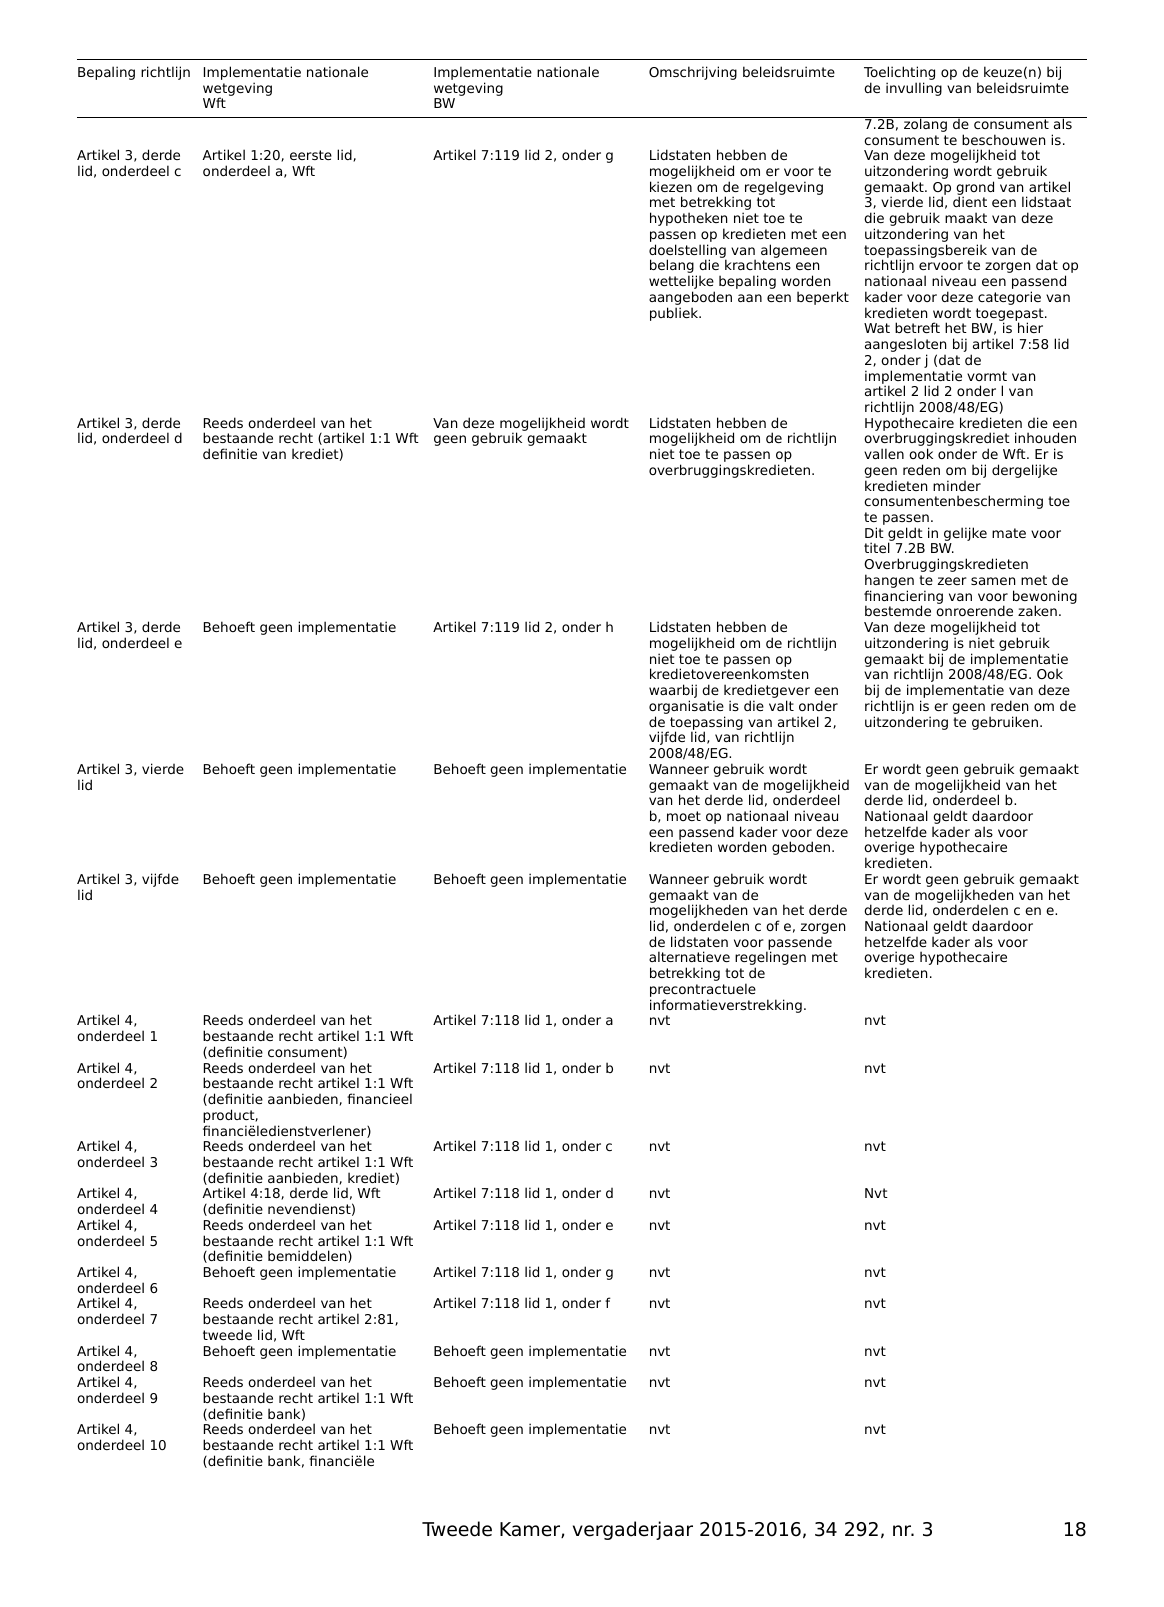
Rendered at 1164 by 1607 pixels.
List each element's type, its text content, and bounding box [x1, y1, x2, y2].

table_cell Behoeft geen implementatie [196, 1344, 427, 1375]
table_cell Artikel 7:118 lid 1, onder b [427, 1060, 643, 1139]
table_cell Artikel 4, onderdeel 2 [77, 1060, 196, 1139]
table_cell Behoeft geen implementatie [427, 1344, 643, 1375]
table_cell Artikel 4, onderdeel 4 [77, 1186, 196, 1218]
table_cell Lidstaten hebben de mogelijkheid om de richtlijn niet toe te passen op kredietovereenkomsten waarbij de kredietgever een organisatie is die valt onder de toepassing van artikel 2, vijfde lid, van richtlijn 2008/48/EG. [643, 620, 858, 762]
table_cell Artikel 7:118 lid 1, onder c [427, 1139, 643, 1186]
table_cell Artikel 4, onderdeel 6 [77, 1265, 196, 1296]
table_cell Artikel 4, onderdeel 9 [77, 1375, 196, 1422]
table_cell Artikel 4, onderdeel 1 [77, 1013, 196, 1060]
table_cell Hypothecaire kredieten die een overbruggingskrediet inhouden vallen ook onder de Wft. Er is geen reden om bij dergelijke kredieten minder consumentenbescherming toe te passen. Dit geldt in gelijke mate voor titel 7.2B BW. Overbruggingskredieten hangen te zeer samen met de financiering van voor bewoning bestemde onroerende zaken. [858, 416, 1087, 620]
table_cell Lidstaten hebben de mogelijkheid om er voor te kiezen om de regelgeving met betrekking tot hypotheken niet toe te passen op kredieten met een doelstelling van algemeen belang die krachtens een wettelijke bepaling worden aangeboden aan een beperkt publiek. [643, 148, 858, 416]
table_cell Behoeft geen implementatie [427, 1375, 643, 1422]
table_cell Van deze mogelijkheid tot uitzondering wordt gebruik gemaakt. Op grond van artikel 3, vierde lid, dient een lidstaat die gebruik maakt van deze uitzondering van het toepassingsbereik van de richtlijn ervoor te zorgen dat op nationaal niveau een passend kader voor deze categorie van kredieten wordt toegepast. Wat betreft het BW, is hier aangesloten bij artikel 7:58 lid 2, onder j (dat de implementatie vormt van artikel 2 lid 2 onder l van richtlijn 2008/48/EG) [858, 148, 1087, 416]
table_cell nvt [643, 1375, 858, 1422]
table_cell nvt [858, 1139, 1087, 1186]
table_cell Artikel 4, onderdeel 5 [77, 1218, 196, 1265]
table_cell nvt [643, 1265, 858, 1296]
table_cell [643, 118, 858, 148]
table_cell nvt [643, 1139, 858, 1186]
table_cell nvt [858, 1375, 1087, 1422]
table_cell Reeds onderdeel van het bestaande recht artikel 1:1 Wft (definitie aanbieden, financieel product, financiëledienstverlener) [196, 1060, 427, 1139]
table_cell Behoeft geen implementatie [196, 620, 427, 762]
table_cell nvt [858, 1218, 1087, 1265]
table_cell Er wordt geen gebruik gemaakt van de mogelijkheid van het derde lid, onderdeel b. Nationaal geldt daardoor hetzelfde kader als voor overige hypothecaire kredieten. [858, 762, 1087, 872]
table_cell Behoeft geen implementatie [427, 872, 643, 1013]
table_cell Wanneer gebruik wordt gemaakt van de mogelijkheden van het derde lid, onderdelen c of e, zorgen de lidstaten voor passende alternatieve regelingen met betrekking tot de precontractuele informatieverstrekking. [643, 872, 858, 1013]
table_cell nvt [858, 1265, 1087, 1296]
table_cell Artikel 3, derde lid, onderdeel c [77, 148, 196, 416]
table_cell nvt [643, 1422, 858, 1469]
table_cell Artikel 4, onderdeel 8 [77, 1344, 196, 1375]
table_cell Artikel 4, onderdeel 3 [77, 1139, 196, 1186]
table_cell [427, 118, 643, 148]
table_header Bepaling richtlijn [77, 60, 196, 117]
table_cell [77, 118, 196, 148]
table_cell Behoeft geen implementatie [196, 872, 427, 1013]
table_cell Artikel 7:119 lid 2, onder g [427, 148, 643, 416]
table_cell Artikel 3, vijfde lid [77, 872, 196, 1013]
table_cell Artikel 4:18, derde lid, Wft (definitie nevendienst) [196, 1186, 427, 1218]
table_cell Er wordt geen gebruik gemaakt van de mogelijkheden van het derde lid, onderdelen c en e. Nationaal geldt daardoor hetzelfde kader als voor overige hypothecaire kredieten. [858, 872, 1087, 1013]
table_cell Behoeft geen implementatie [196, 1265, 427, 1296]
table_cell nvt [858, 1013, 1087, 1060]
table_cell Behoeft geen implementatie [196, 762, 427, 872]
table_cell Reeds onderdeel van het bestaande recht artikel 2:81, tweede lid, Wft [196, 1296, 427, 1343]
table_cell Reeds onderdeel van het bestaande recht artikel 1:1 Wft (definitie aanbieden, krediet) [196, 1139, 427, 1186]
table_cell Artikel 7:118 lid 1, onder g [427, 1265, 643, 1296]
table_cell Artikel 4, onderdeel 7 [77, 1296, 196, 1343]
table_cell Artikel 1:20, eerste lid, onderdeel a, Wft [196, 148, 427, 416]
table_cell Van deze mogelijkheid tot uitzondering is niet gebruik gemaakt bij de implementatie van richtlijn 2008/48/EG. Ook bij de implementatie van deze richtlijn is er geen reden om de uitzondering te gebruiken. [858, 620, 1087, 762]
table_cell Artikel 3, derde lid, onderdeel e [77, 620, 196, 762]
table_cell Artikel 7:118 lid 1, onder f [427, 1296, 643, 1343]
table_cell Wanneer gebruik wordt gemaakt van de mogelijkheid van het derde lid, onderdeel b, moet op nationaal niveau een passend kader voor deze kredieten worden geboden. [643, 762, 858, 872]
table_cell Artikel 4, onderdeel 10 [77, 1422, 196, 1469]
table_cell nvt [643, 1013, 858, 1060]
table_cell Van deze mogelijkheid wordt geen gebruik gemaakt [427, 416, 643, 620]
table_cell nvt [858, 1344, 1087, 1375]
table_cell nvt [858, 1060, 1087, 1139]
table_cell Artikel 3, vierde lid [77, 762, 196, 872]
table_cell Artikel 7:118 lid 1, onder d [427, 1186, 643, 1218]
table_cell nvt [858, 1296, 1087, 1343]
table_cell Behoeft geen implementatie [427, 1422, 643, 1469]
table_cell nvt [643, 1296, 858, 1343]
table_cell Artikel 7:118 lid 1, onder a [427, 1013, 643, 1060]
table_cell Reeds onderdeel van het bestaande recht (artikel 1:1 Wft definitie van krediet) [196, 416, 427, 620]
table_cell Reeds onderdeel van het bestaande recht artikel 1:1 Wft (definitie consument) [196, 1013, 427, 1060]
table_cell Reeds onderdeel van het bestaande recht artikel 1:1 Wft (definitie bemiddelen) [196, 1218, 427, 1265]
table_cell nvt [643, 1060, 858, 1139]
table_cell nvt [858, 1422, 1087, 1469]
table_cell Artikel 3, derde lid, onderdeel d [77, 416, 196, 620]
table_header Implementatie nationale wetgeving Wft [196, 60, 427, 117]
table_header Implementatie nationale wetgeving BW [427, 60, 643, 117]
table_header Omschrijving beleidsruimte [643, 60, 858, 117]
table_cell Reeds onderdeel van het bestaande recht artikel 1:1 Wft (definitie bank, financiële [196, 1422, 427, 1469]
table_cell Artikel 7:119 lid 2, onder h [427, 620, 643, 762]
table_cell nvt [643, 1186, 858, 1218]
table_cell 7.2B, zolang de consument als consument te beschouwen is. [858, 118, 1087, 148]
table_cell Behoeft geen implementatie [427, 762, 643, 872]
table_header Toelichting op de keuze(n) bij de invulling van beleidsruimte [858, 60, 1087, 117]
table_cell nvt [643, 1218, 858, 1265]
table_cell Lidstaten hebben de mogelijkheid om de richtlijn niet toe te passen op overbruggingskredieten. [643, 416, 858, 620]
table_cell Reeds onderdeel van het bestaande recht artikel 1:1 Wft (definitie bank) [196, 1375, 427, 1422]
table_cell Nvt [858, 1186, 1087, 1218]
table_cell Artikel 7:118 lid 1, onder e [427, 1218, 643, 1265]
table_cell nvt [643, 1344, 858, 1375]
table_cell [196, 118, 427, 148]
